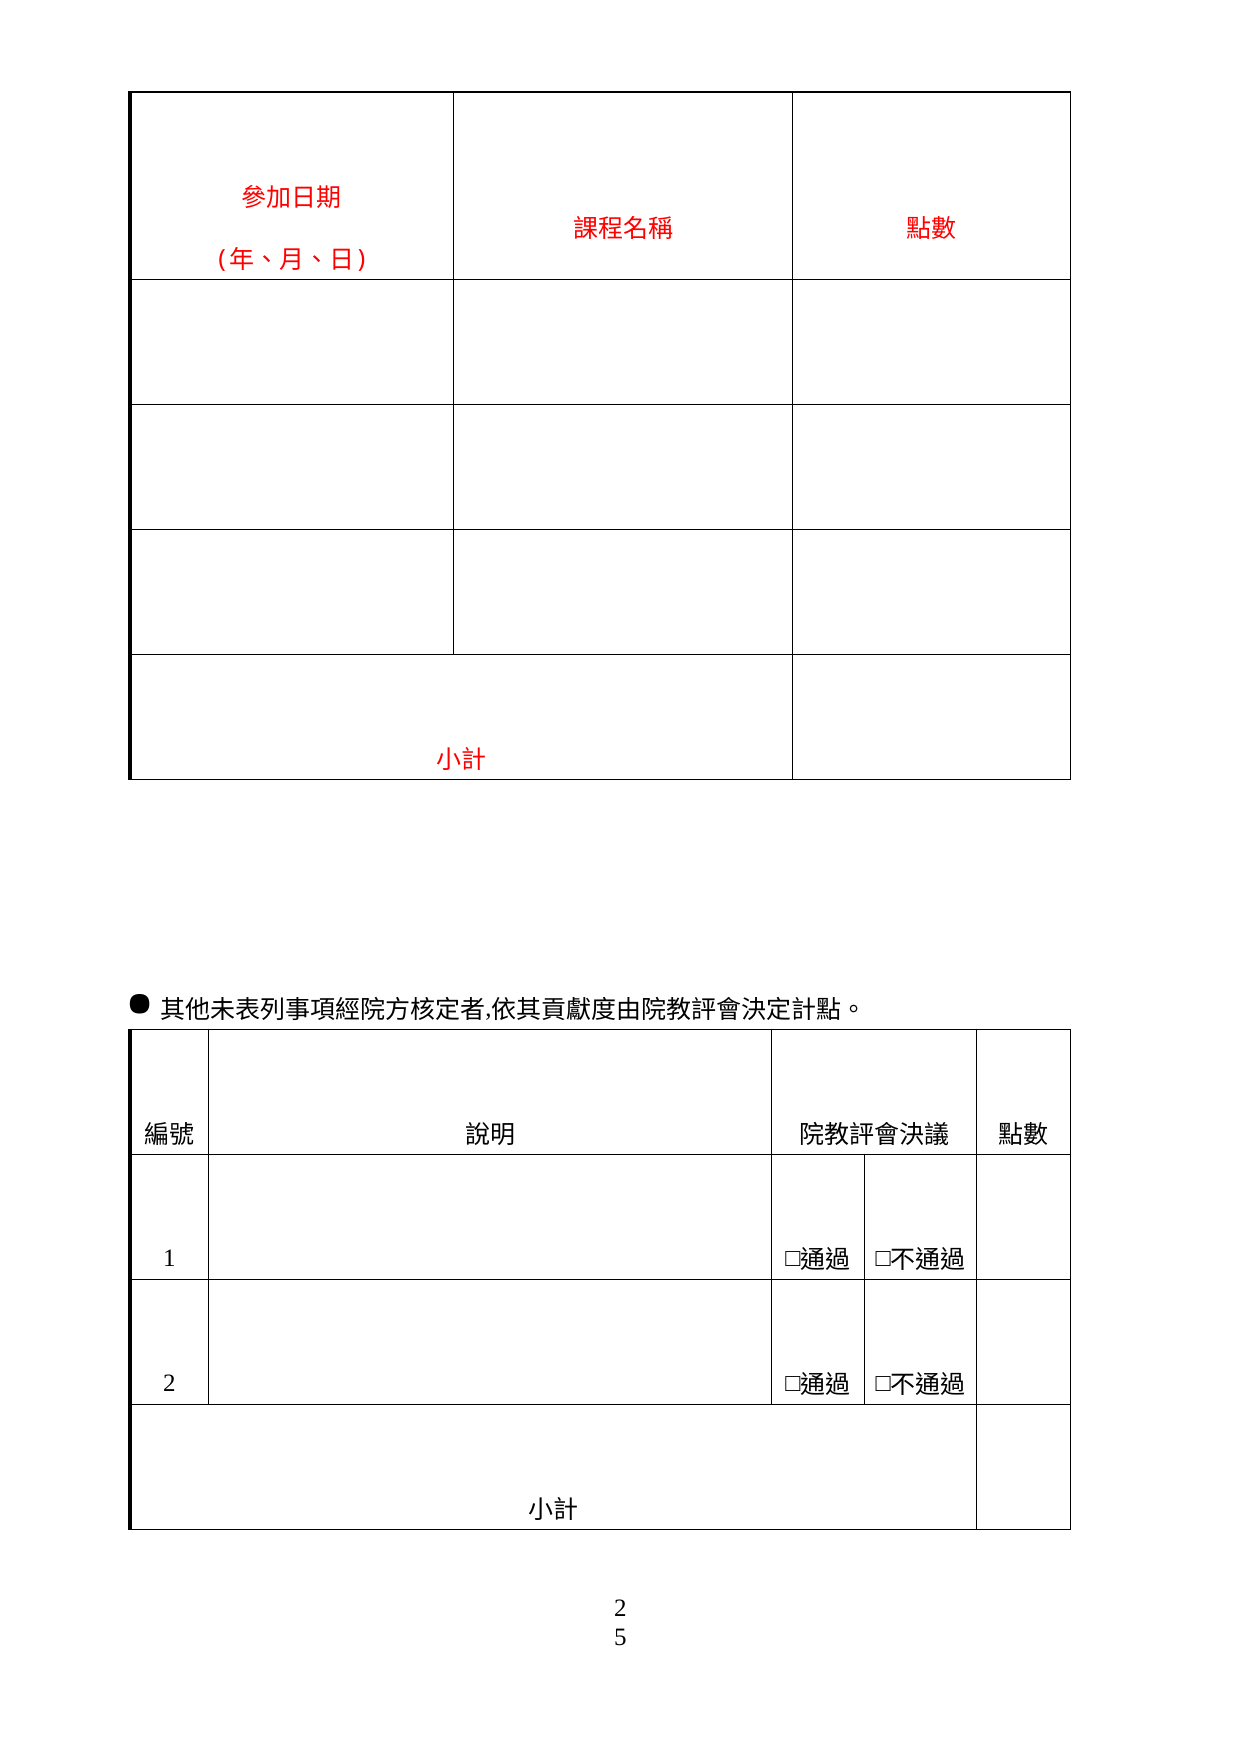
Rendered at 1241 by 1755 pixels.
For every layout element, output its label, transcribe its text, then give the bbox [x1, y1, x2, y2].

table_header 院教評會決議 [772, 1030, 976, 1153]
table_cell □通過 [772, 1280, 864, 1403]
table_header 點數 [977, 1030, 1070, 1153]
table_cell [132, 530, 453, 653]
table_cell [977, 1280, 1070, 1403]
table_cell [793, 655, 1070, 778]
table_cell □通過 [772, 1155, 864, 1278]
table_cell [132, 405, 453, 528]
table_cell [454, 280, 792, 403]
table_cell [793, 530, 1070, 653]
table_cell 2 [132, 1280, 208, 1403]
table_cell [454, 405, 792, 528]
table_cell 小計 [132, 1405, 976, 1528]
table_header 課程名稱 [454, 93, 792, 278]
table_header 參加日期 (年、月、日) [132, 93, 453, 278]
table_cell [793, 280, 1070, 403]
table_cell [793, 405, 1070, 528]
table_cell [454, 530, 792, 653]
table_header 編號 [132, 1030, 208, 1153]
text  其他未表列事項經院方核定者,依其貢獻度由院教評會決定計點。 [130, 966, 1110, 1028]
table_cell 小計 [132, 655, 792, 778]
table_cell [977, 1155, 1070, 1278]
table_cell [132, 280, 453, 403]
table_cell □不通過 [865, 1280, 976, 1403]
table_cell [209, 1155, 771, 1278]
table_cell [977, 1405, 1070, 1528]
table_cell [209, 1280, 771, 1403]
table_cell 1 [132, 1155, 208, 1278]
table_header 點數 [793, 93, 1070, 278]
table_cell □不通過 [865, 1155, 976, 1278]
table_header 說明 [209, 1030, 771, 1153]
